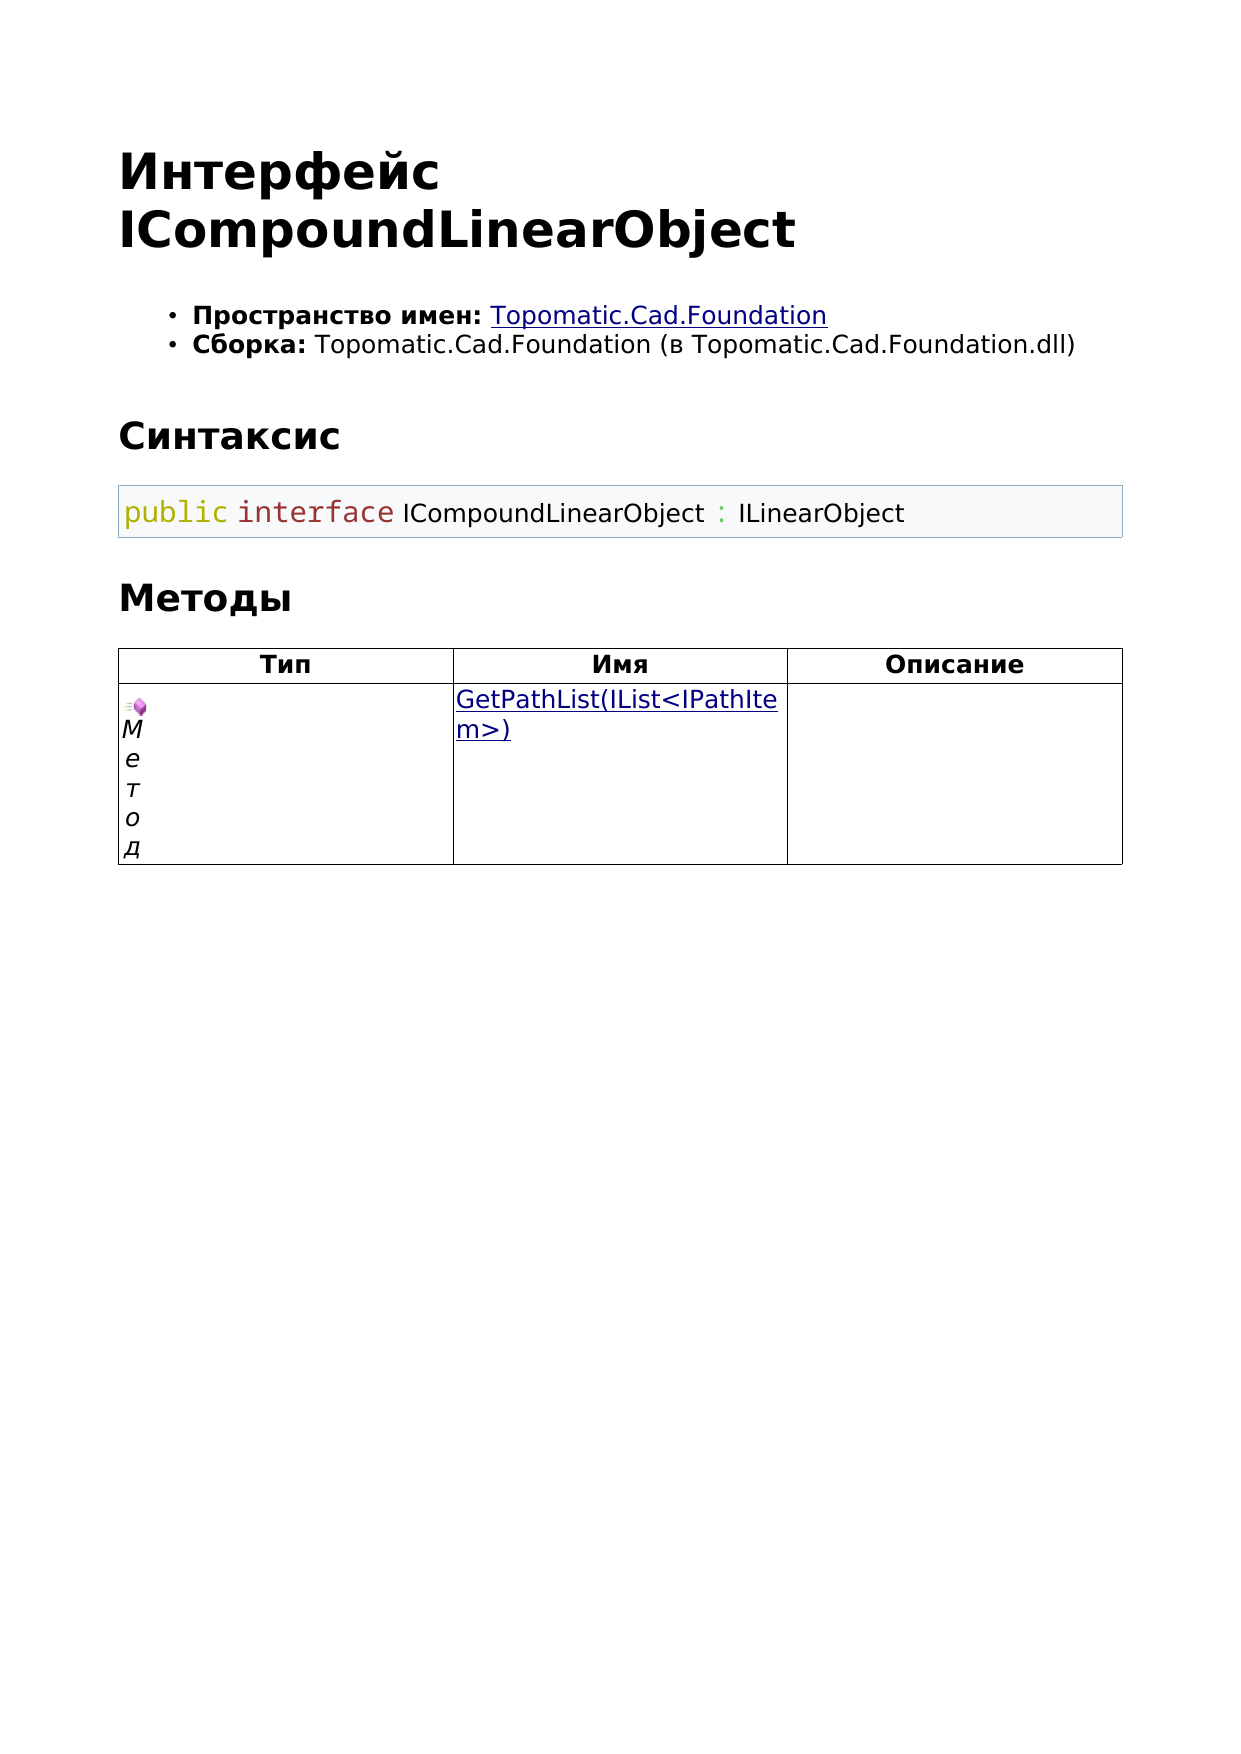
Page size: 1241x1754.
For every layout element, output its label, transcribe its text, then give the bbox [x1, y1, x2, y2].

subtitle Интерфейс ICompoundLinearObject [118, 143, 1122, 259]
table_header public interface ICompoundLinearObject : ILinearObject [119, 486, 1122, 537]
table_header Описание [788, 649, 1122, 683]
list Сборка: Topomatic.Cad.Foundation (в Topomatic.Cad.Foundation.dll) [177, 331, 1122, 360]
subtitle Методы [118, 577, 1122, 620]
table_cell [788, 684, 1122, 864]
table_cell [119, 684, 453, 864]
picture [121, 698, 147, 716]
subtitle Синтаксис [118, 414, 1122, 458]
table_cell GetPathList(IList<IPathItem>) [454, 684, 787, 864]
table_header Тип [119, 649, 453, 683]
table_header Имя [454, 649, 787, 683]
list Пространство имен: Topomatic.Cad.Foundation [177, 302, 1122, 331]
